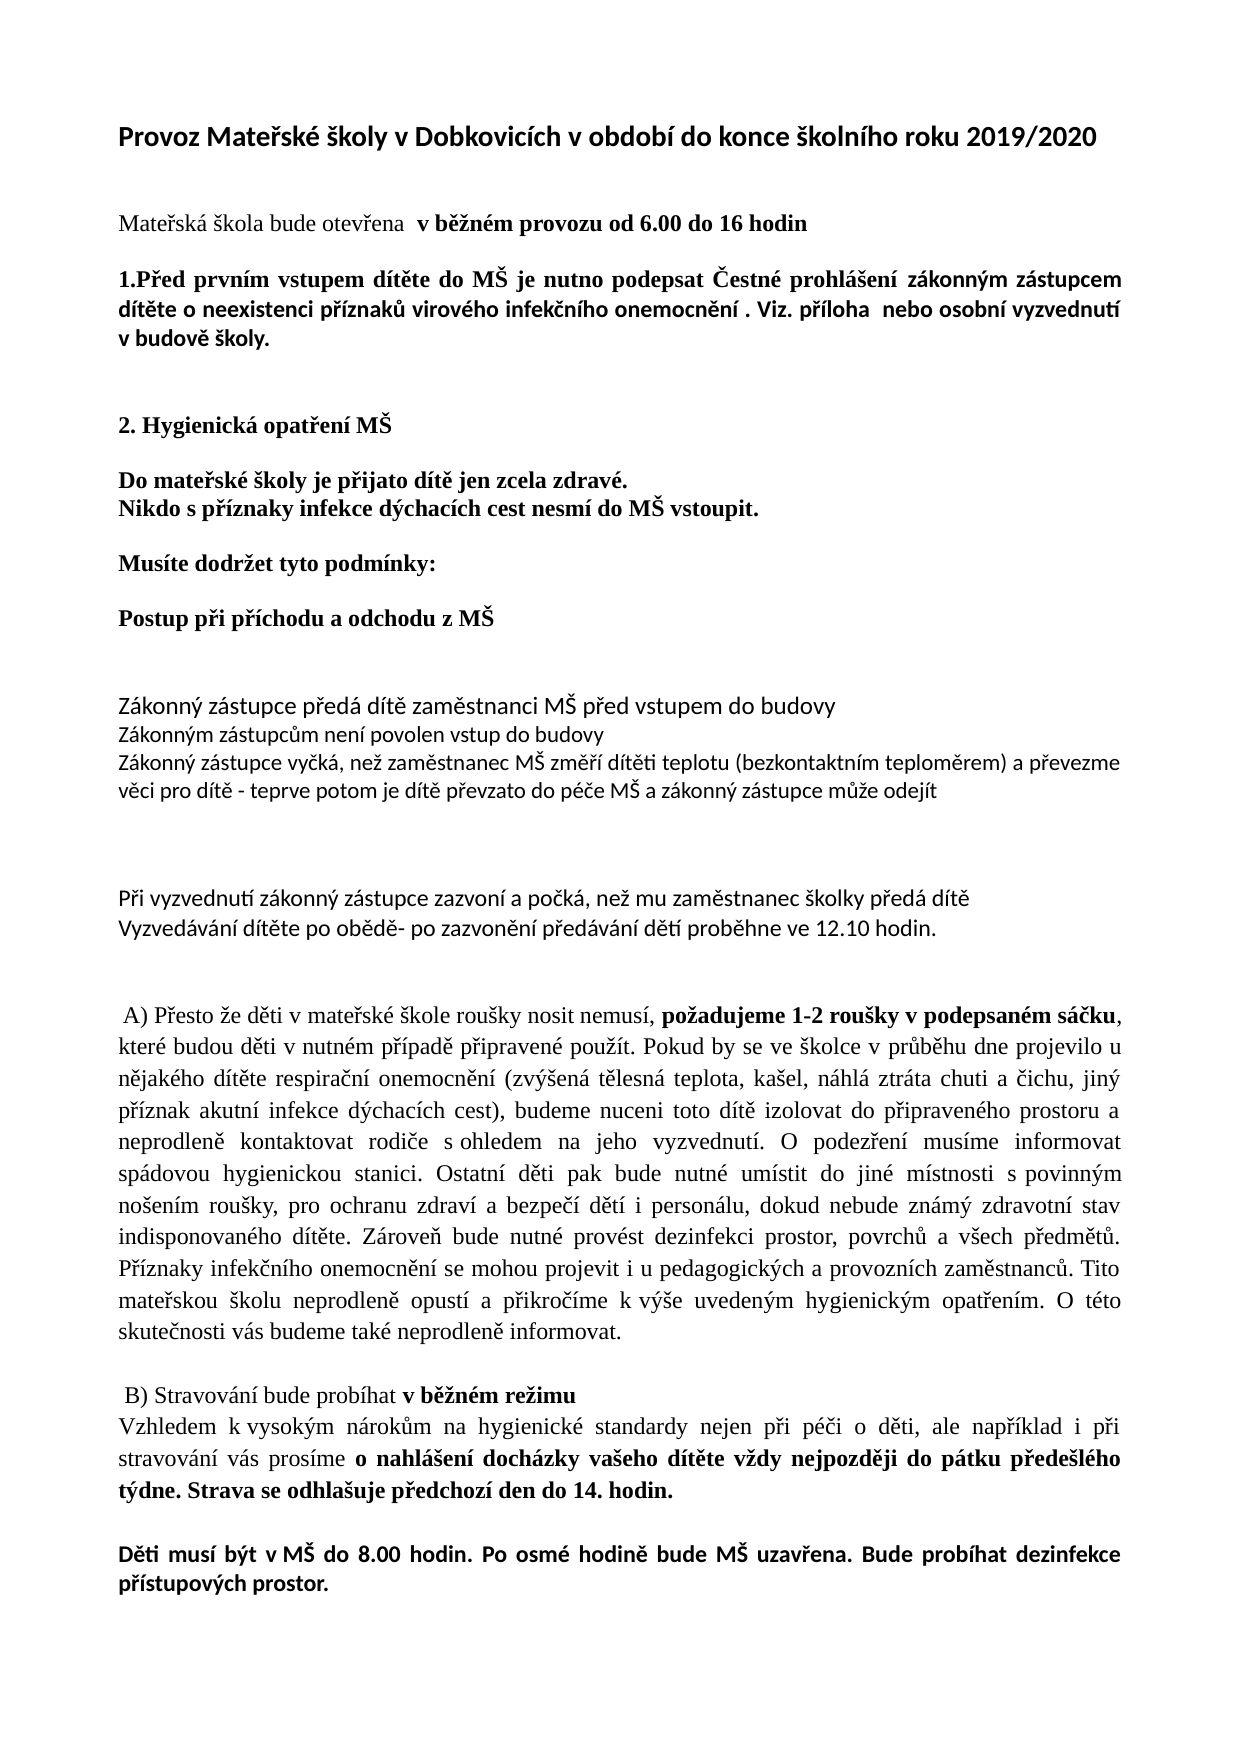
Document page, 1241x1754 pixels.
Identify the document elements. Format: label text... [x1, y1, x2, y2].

text Musíte dodržet tyto podmínky: [118, 549, 1122, 577]
text Do mateřské školy je přijato dítě jen zcela zdravé. [118, 466, 1122, 494]
text Při vyzvednutí zákonný zástupce zazvoní a počká, než mu zaměstnanec školky předá dítě [118, 883, 1122, 913]
text Provoz Mateřské školy v Dobkovicích v období do konce školního roku 2019/2020 [118, 118, 1122, 154]
text B) Stravování bude probíhat v běžném režimu [118, 1381, 1122, 1408]
text Mateřská škola bude otevřena v běžném provozu od 6.00 do 16 hodin [118, 209, 1122, 237]
text Vyzvedávání dítěte po obědě- po zazvonění předávání dětí proběhne ve 12.10 hodin. [118, 913, 1122, 942]
text 1.Před prvním vstupem dítěte do MŠ je nutno podepsat Čestné prohlášení zákonným zástupcem dítěte o neexistenci příznaků virového infekčního onemocnění . Viz. příloha nebo osobní vyzvednutí v budově školy. [118, 264, 1122, 352]
text 2. Hygienická opatření MŠ [118, 411, 1122, 438]
text Nikdo s příznaky infekce dýchacích cest nesmí do MŠ vstoupit. [118, 494, 1122, 521]
text Vzhledem k vysokým nárokům na hygienické standardy nejen při péči o děti, ale například i při stravování vás prosíme o nahlášení docházky vašeho dítěte vždy nejpozději do pátku předešlého týdne. Strava se odhlašuje předchozí den do 14. hodin. [118, 1412, 1122, 1503]
text Postup při příchodu a odchodu z MŠ [118, 604, 1122, 632]
list Zákonný zástupce vyčká, než zaměstnanec MŠ změří dítěti teplotu (bezkontaktním teploměrem) a převezme věci pro dítě - teprve potom je dítě převzato do péče MŠ a zákonný zástupce může odejít [118, 748, 1122, 804]
text A) Přesto že děti v mateřské škole roušky nosit nemusí, požadujeme 1-2 roušky v podepsaném sáčku, které budou děti v nutném případě připravené použít. Pokud by se ve školce v průběhu dne projevilo u nějakého dítěte respirační onemocnění (zvýšená tělesná teplota, kašel, náhlá ztráta chuti a čichu, jiný příznak akutní infekce dýchacích cest), budeme nuceni toto dítě izolovat do připraveného prostoru a neprodleně kontaktovat rodiče s ohledem na jeho vyzvednutí. O podezření musíme informovat spádovou hygienickou stanici. Ostatní děti pak bude nutné umístit do jiné místnosti s povinným nošením roušky, pro ochranu zdraví a bezpečí dětí i personálu, dokud nebude známý zdravotní stav indisponovaného dítěte. Zároveň bude nutné provést dezinfekci prostor, povrchů a všech předmětů. Příznaky infekčního onemocnění se mohou projevit i u pedagogických a provozních zaměstnanců. Tito mateřskou školu neprodleně opustí a přikročíme k výše uvedeným hygienickým opatřením. O této skutečnosti vás budeme také neprodleně informovat. [118, 1001, 1122, 1345]
text Zákonný zástupce předá dítě zaměstnanci MŠ před vstupem do budovy [118, 690, 1122, 720]
list Zákonným zástupcům není povolen vstup do budovy [118, 720, 1122, 748]
text Děti musí být v MŠ do 8.00 hodin. Po osmé hodině bude MŠ uzavřena. Bude probíhat dezinfekce přístupových prostor. [118, 1539, 1122, 1597]
